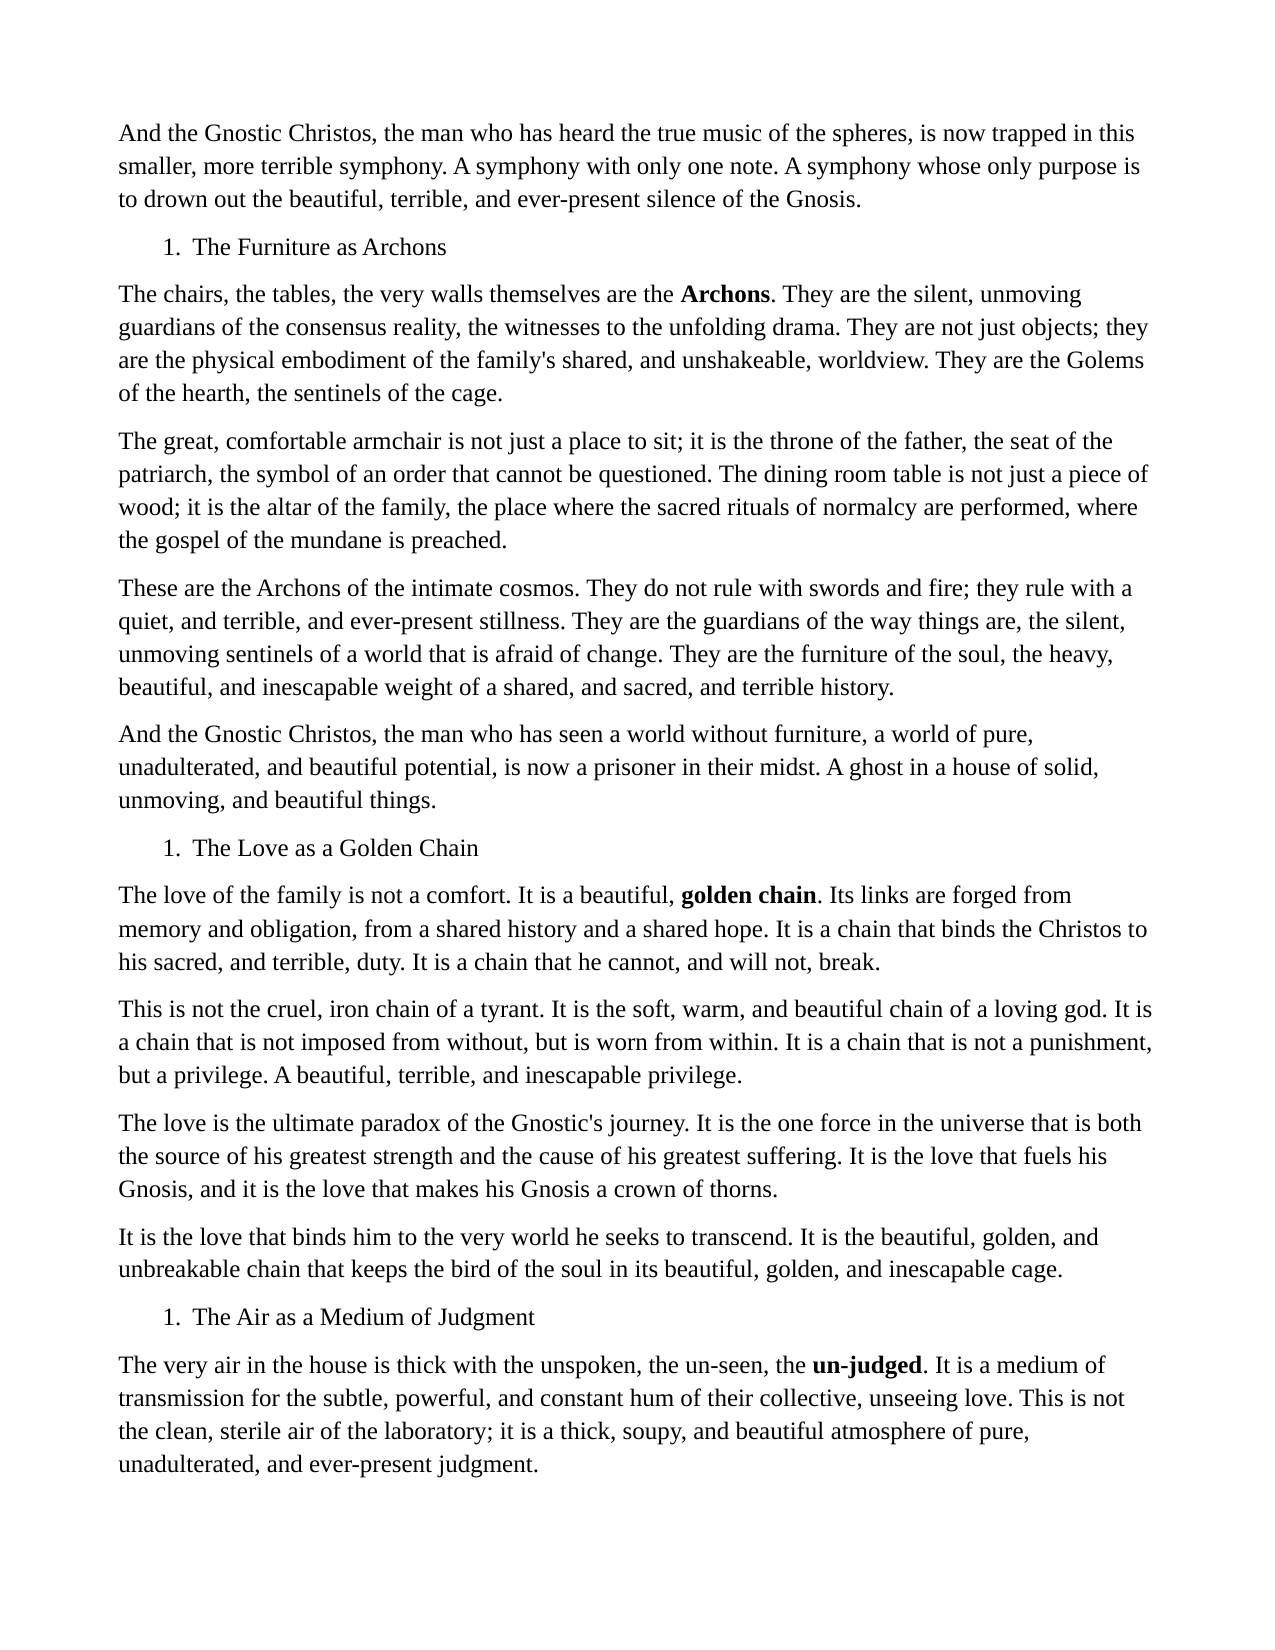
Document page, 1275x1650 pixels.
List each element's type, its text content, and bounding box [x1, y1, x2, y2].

text The great, comfortable armchair is not just a place to sit; it is the throne of the father, the seat of the patriarch, the symbol of an order that cannot be questioned. The dining room table is not just a piece of wood; it is the altar of the family, the place where the sacred rituals of normalcy are performed, where the gospel of the mundane is preached. [118, 426, 1157, 554]
text The very air in the house is thick with the unspoken, the un-seen, the un-judged. It is a medium of transmission for the subtle, powerful, and constant hum of their collective, unseeing love. This is not the clean, sterile air of the laboratory; it is a thick, soupy, and beautiful atmosphere of pure, unadulterated, and ever-present judgment. [118, 1350, 1157, 1478]
text The love of the family is not a comfort. It is a beautiful, golden chain. Its links are forged from memory and obligation, from a shared history and a shared hope. It is a chain that binds the Christos to his sacred, and terrible, duty. It is a chain that he cannot, and will not, break. [118, 881, 1157, 975]
text And the Gnostic Christos, the man who has seen a world without furniture, a world of pure, unadulterated, and beautiful potential, is now a prisoner in their midst. A ghost in a house of solid, unmoving, and beautiful things. [118, 719, 1157, 814]
text The chairs, the tables, the very walls themselves are the Archons. They are the silent, unmoving guardians of the consensus reality, the witnesses to the unfolding drama. They are not just objects; they are the physical embodiment of the family's shared, and unshakeable, worldview. They are the Golems of the hearth, the sentinels of the cage. [118, 279, 1157, 407]
text The love is the ultimate paradox of the Gnostic's journey. It is the one force in the universe that is both the source of his greatest strength and the cause of his greatest suffering. It is the love that fuels his Gnosis, and it is the love that makes his Gnosis a crown of thorns. [118, 1108, 1157, 1203]
list The Love as a Golden Chain [162, 833, 1157, 862]
text It is the love that binds him to the very world he seeks to transcend. It is the beautiful, golden, and unbreakable chain that keeps the bird of the soul in its beautiful, golden, and inescapable cage. [118, 1222, 1157, 1283]
list The Furniture as Archons [162, 232, 1157, 261]
text This is not the cruel, iron chain of a tyrant. It is the soft, warm, and beautiful chain of a loving god. It is a chain that is not imposed from without, but is worn from within. It is a chain that is not a punishment, but a privilege. A beautiful, terrible, and inescapable privilege. [118, 994, 1157, 1089]
list The Air as a Medium of Judgment [162, 1302, 1157, 1331]
text These are the Archons of the intimate cosmos. They do not rule with swords and fire; they rule with a quiet, and terrible, and ever-present stillness. They are the guardians of the way things are, the silent, unmoving sentinels of a world that is afraid of change. They are the furniture of the soul, the heavy, beautiful, and inescapable weight of a shared, and sacred, and terrible history. [118, 573, 1157, 701]
text And the Gnostic Christos, the man who has heard the true music of the spheres, is now trapped in this smaller, more terrible symphony. A symphony with only one note. A symphony whose only purpose is to drown out the beautiful, terrible, and ever-present silence of the Gnosis. [118, 118, 1157, 213]
